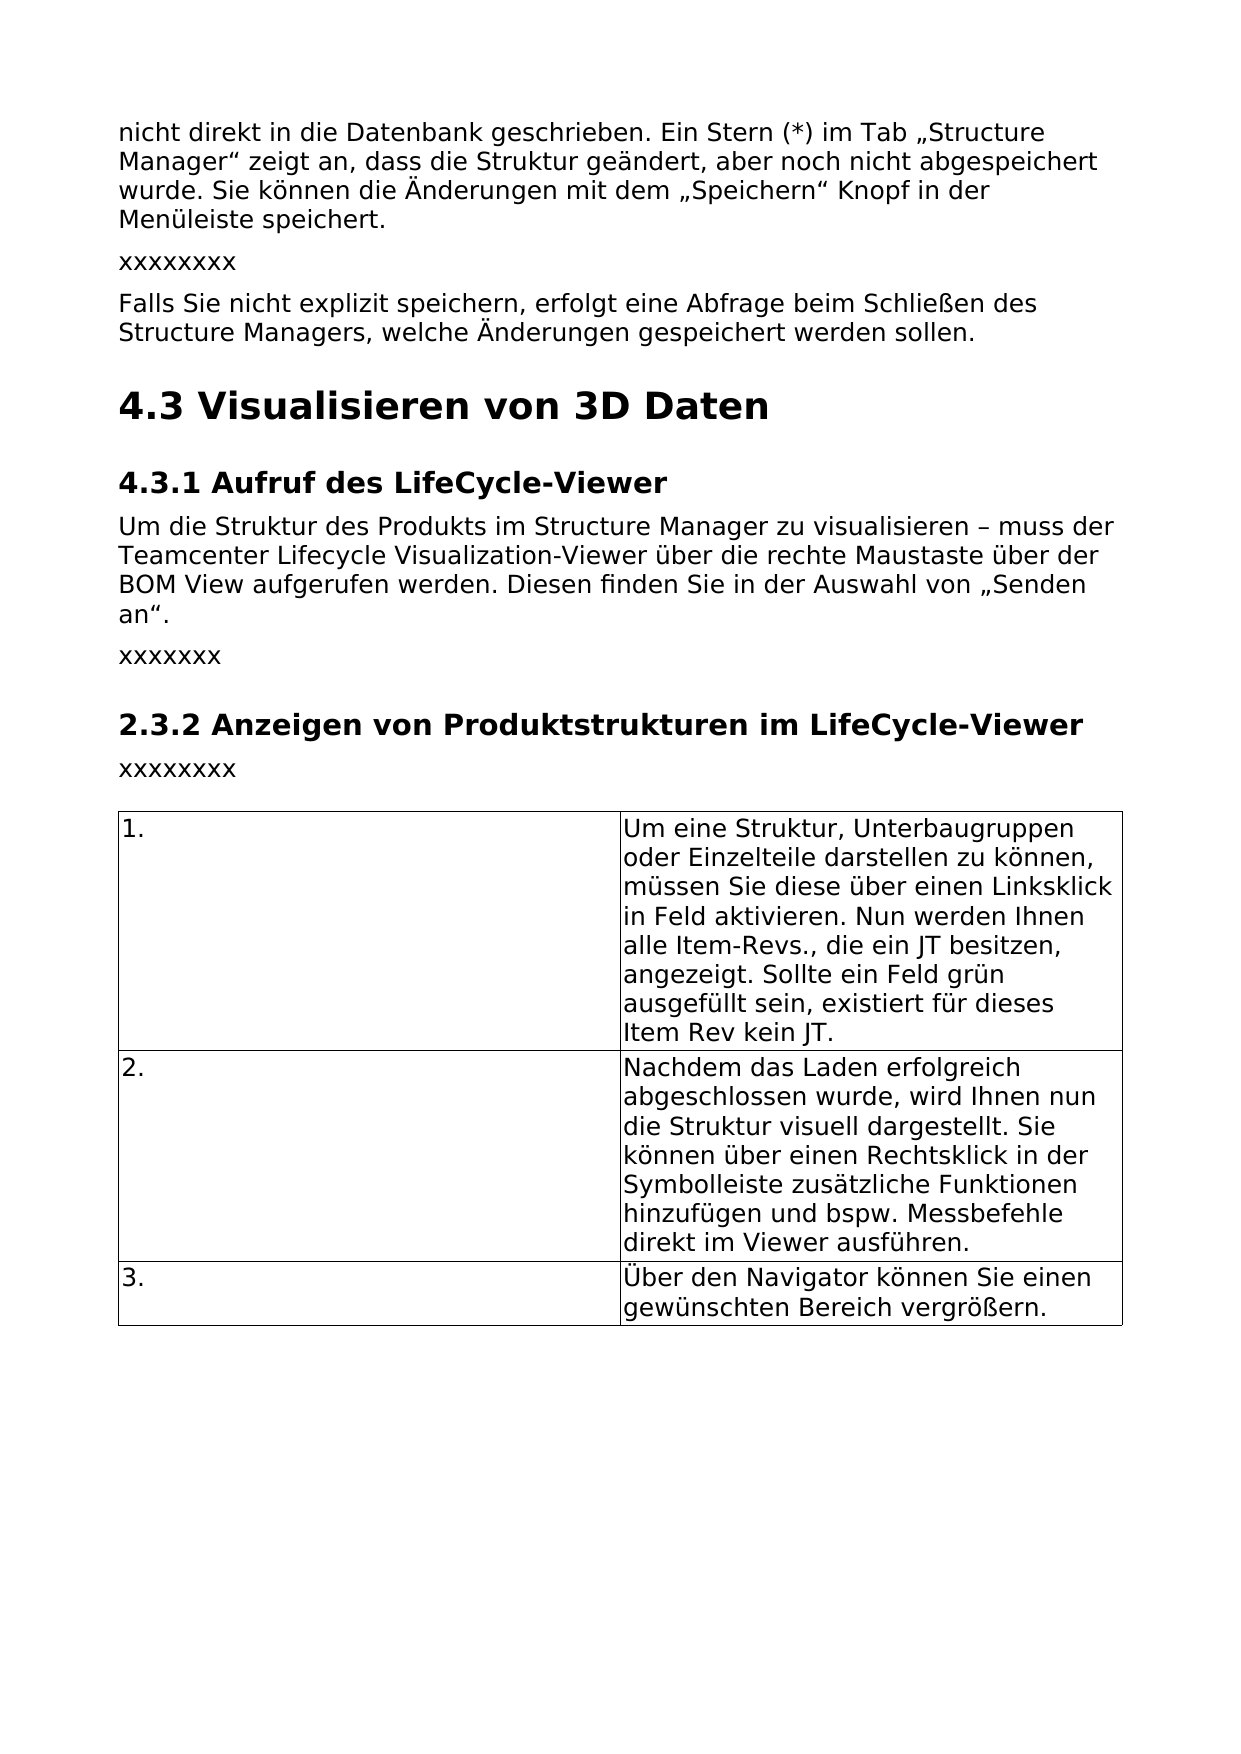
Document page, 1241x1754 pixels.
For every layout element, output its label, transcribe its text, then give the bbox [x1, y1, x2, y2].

table_cell 2. [119, 1051, 620, 1261]
subtitle 4.3.1 Aufruf des LifeCycle-Viewer [118, 466, 1122, 500]
table_cell Nachdem das Laden erfolgreich abgeschlossen wurde, wird Ihnen nun die Struktur visuell dargestellt. Sie können über einen Rechtsklick in der Symbolleiste zusätzliche Funktionen hinzufügen und bspw. Messbefehle direkt im Viewer ausführen. [621, 1051, 1122, 1261]
text xxxxxxxx [118, 755, 1122, 784]
text xxxxxxx [118, 642, 1122, 671]
table_header 1. [119, 812, 620, 1050]
table_header Um eine Struktur, Unterbaugruppen oder Einzelteile darstellen zu können, müssen Sie diese über einen Linksklick in Feld aktivieren. Nun werden Ihnen alle Item-Revs., die ein JT besitzen, angezeigt. Sollte ein Feld grün ausgefüllt sein, existiert für dieses Item Rev kein JT. [621, 812, 1122, 1050]
text Um die Struktur des Produkts im Structure Manager zu visualisieren – muss der Teamcenter Lifecycle Visualization-Viewer über die rechte Maustaste über der BOM View aufgerufen werden. Diesen finden Sie in der Auswahl von „Senden an“. [118, 512, 1122, 629]
subtitle 2.3.2 Anzeigen von Produktstrukturen im LifeCycle-Viewer [118, 708, 1122, 742]
text nicht direkt in die Datenbank geschrieben. Ein Stern (*) im Tab „Structure Manager“ zeigt an, dass die Struktur geändert, aber noch nicht abgespeichert wurde. Sie können die Änderungen mit dem „Speichern“ Knopf in der Menüleiste speichert. [118, 118, 1122, 235]
table_cell 3. [119, 1262, 620, 1325]
text Falls Sie nicht explizit speichern, erfolgt eine Abfrage beim Schließen des Structure Managers, welche Änderungen gespeichert werden sollen. [118, 289, 1122, 347]
text xxxxxxxx [118, 247, 1122, 276]
table_cell Über den Navigator können Sie einen gewünschten Bereich vergrößern. [621, 1262, 1122, 1325]
subtitle 4.3 Visualisieren von 3D Daten [118, 385, 1122, 428]
